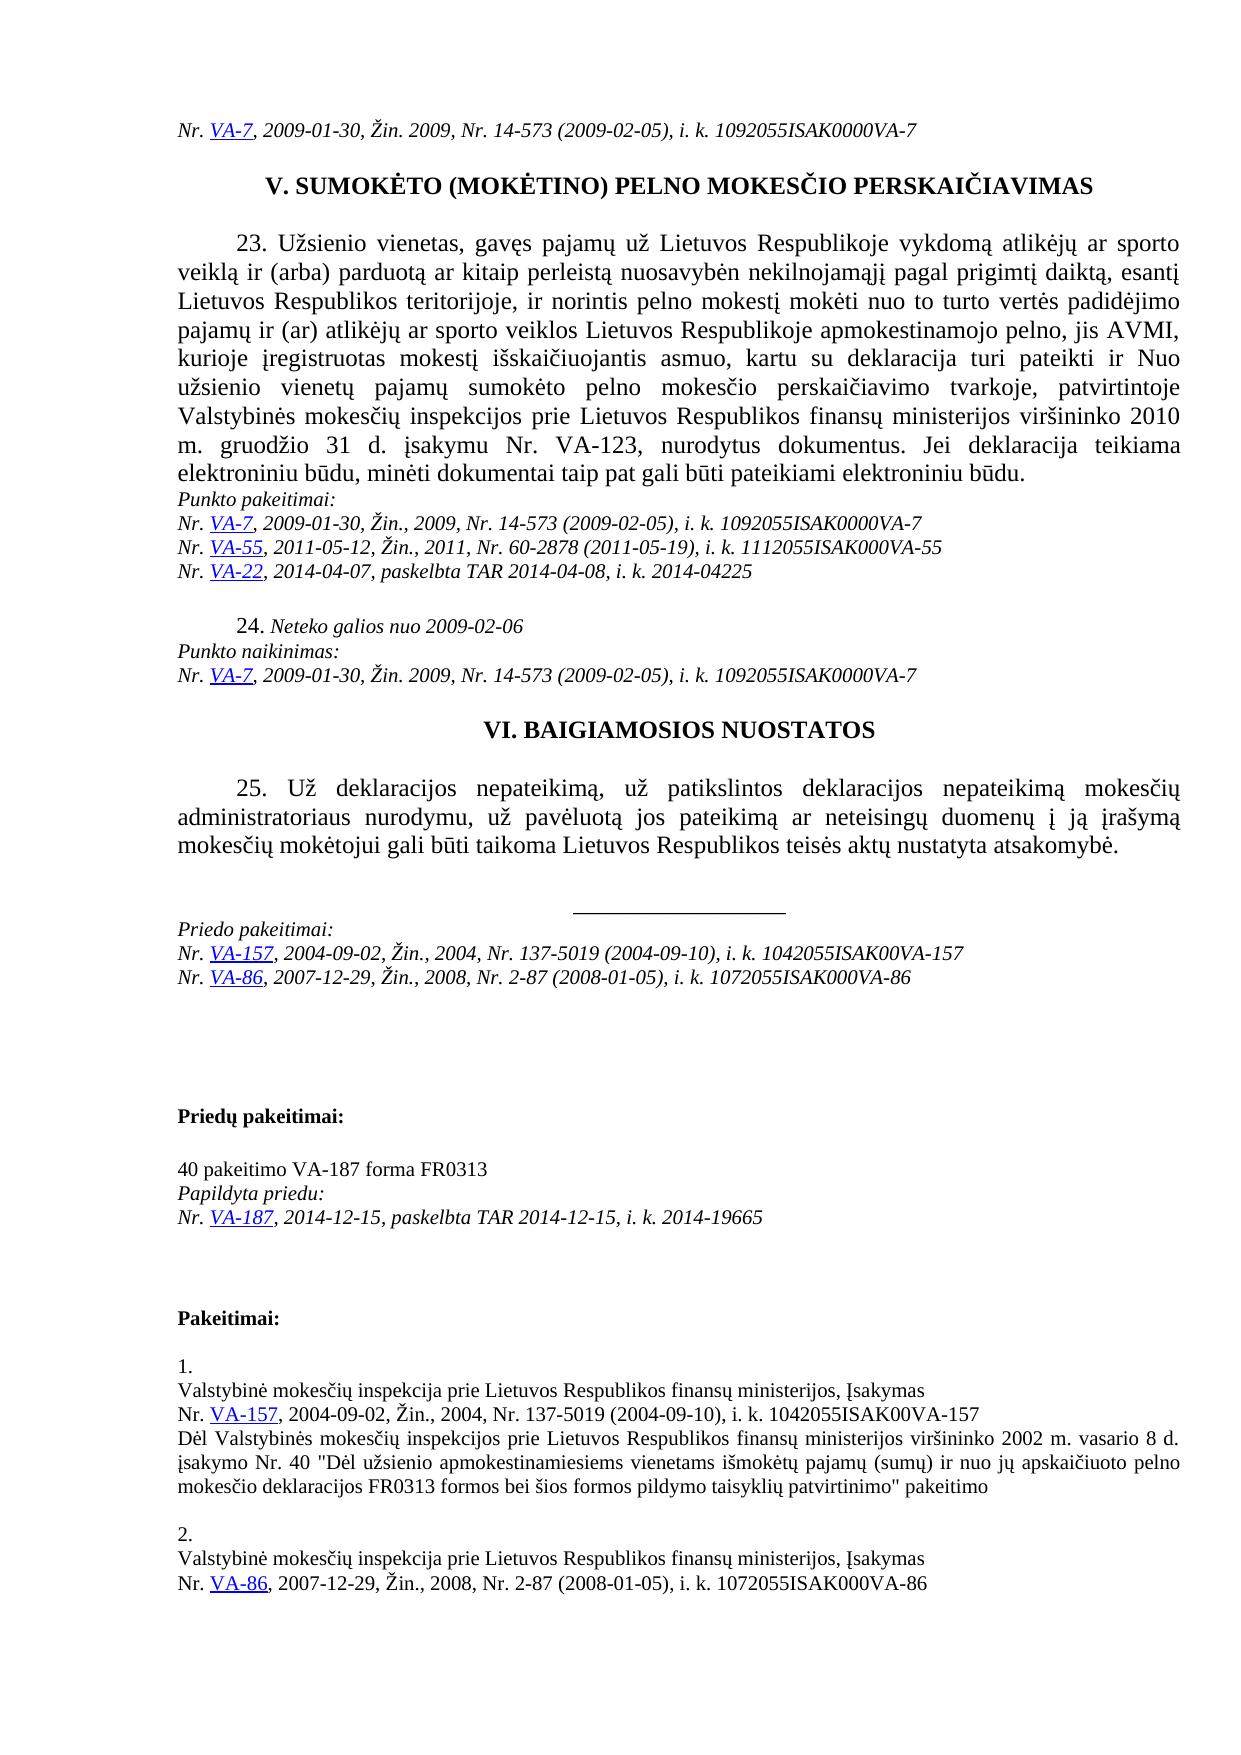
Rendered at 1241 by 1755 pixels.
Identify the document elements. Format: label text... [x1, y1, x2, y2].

text 1. [177, 1354, 1181, 1378]
text Priedų pakeitimai: [177, 1104, 1181, 1128]
text Nr. VA-157, 2004-09-02, Žin., 2004, Nr. 137-5019 (2004-09-10), i. k. 1042055ISAK00VA-157 [177, 941, 1181, 965]
text 23. Užsienio vienetas, gavęs pajamų už Lietuvos Respublikoje vykdomą atlikėjų ar sporto veiklą ir (arba) parduotą ar kitaip perleistą nuosavybėn nekilnojamąjį pagal prigimtį daiktą, esantį Lietuvos Respublikos teritorijoje, ir norintis pelno mokestį mokėti nuo to turto vertės padidėjimo pajamų ir (ar) atlikėjų ar sporto veiklos Lietuvos Respublikoje apmokestinamojo pelno, jis AVMI, kurioje įregistruotas mokestį išskaičiuojantis asmuo, kartu su deklaracija turi pateikti ir Nuo užsienio vienetų pajamų sumokėto pelno mokesčio perskaičiavimo tvarkoje, patvirtintoje Valstybinės mokesčių inspekcijos prie Lietuvos Respublikos finansų ministerijos viršininko 2010 m. gruodžio 31 d. įsakymu Nr. VA-123, nurodytus dokumentus. Jei deklaracija teikiama elektroniniu būdu, minėti dokumentai taip pat gali būti pateikiami elektroniniu būdu. [177, 228, 1181, 487]
text Valstybinė mokesčių inspekcija prie Lietuvos Respublikos finansų ministerijos, Įsakymas [177, 1546, 1181, 1570]
text Punkto pakeitimai: [177, 487, 1181, 511]
text 40 pakeitimo VA-187 forma FR0313 [177, 1157, 1181, 1181]
text Nr. VA-86, 2007-12-29, Žin., 2008, Nr. 2-87 (2008-01-05), i. k. 1072055ISAK000VA-86 [177, 965, 1181, 989]
text 2. [177, 1522, 1181, 1546]
text Dėl Valstybinės mokesčių inspekcijos prie Lietuvos Respublikos finansų ministerijos viršininko 2002 m. vasario 8 d. įsakymo Nr. 40 "Dėl užsienio apmokestinamiesiems vienetams išmokėtų pajamų (sumų) ir nuo jų apskaičiuoto pelno mokesčio deklaracijos FR0313 formos bei šios formos pildymo taisyklių patvirtinimo" pakeitimo [177, 1426, 1181, 1498]
text _________________ [177, 888, 1181, 917]
text Nr. VA-157, 2004-09-02, Žin., 2004, Nr. 137-5019 (2004-09-10), i. k. 1042055ISAK00VA-157 [177, 1402, 1181, 1426]
text VI. BAIGIAMOSIOS NUOSTATOS [177, 715, 1181, 744]
text Nr. VA-86, 2007-12-29, Žin., 2008, Nr. 2-87 (2008-01-05), i. k. 1072055ISAK000VA-86 [177, 1570, 1181, 1594]
text V. SUMOKĖTO (MOKĖTINO) PELNO MOKESČIO PERSKAIČIAVIMAS [177, 171, 1181, 200]
text 24. Neteko galios nuo 2009-02-06 [177, 612, 1181, 638]
text Valstybinė mokesčių inspekcija prie Lietuvos Respublikos finansų ministerijos, Įsakymas [177, 1378, 1181, 1402]
text Nr. VA-7, 2009-01-30, Žin. 2009, Nr. 14-573 (2009-02-05), i. k. 1092055ISAK0000VA-7 [177, 118, 1181, 142]
text Nr. VA-55, 2011-05-12, Žin., 2011, Nr. 60-2878 (2011-05-19), i. k. 1112055ISAK000VA-55 [177, 535, 1181, 559]
text Nr. VA-7, 2009-01-30, Žin. 2009, Nr. 14-573 (2009-02-05), i. k. 1092055ISAK0000VA-7 [177, 663, 1181, 687]
text Papildyta priedu: [177, 1181, 1181, 1205]
text Punkto naikinimas: [177, 638, 1181, 663]
text 25. Už deklaracijos nepateikimą, už patikslintos deklaracijos nepateikimą mokesčių administratoriaus nurodymu, už pavėluotą jos pateikimą ar neteisingų duomenų į ją įrašymą mokesčių mokėtojui gali būti taikoma Lietuvos Respublikos teisės aktų nustatyta atsakomybė. [177, 773, 1181, 859]
text Nr. VA-22, 2014-04-07, paskelbta TAR 2014-04-08, i. k. 2014-04225 [177, 559, 1181, 583]
text Nr. VA-7, 2009-01-30, Žin., 2009, Nr. 14-573 (2009-02-05), i. k. 1092055ISAK0000VA-7 [177, 511, 1181, 535]
text Priedo pakeitimai: [177, 917, 1181, 941]
text Pakeitimai: [177, 1306, 1181, 1330]
text Nr. VA-187, 2014-12-15, paskelbta TAR 2014-12-15, i. k. 2014-19665 [177, 1205, 1181, 1229]
